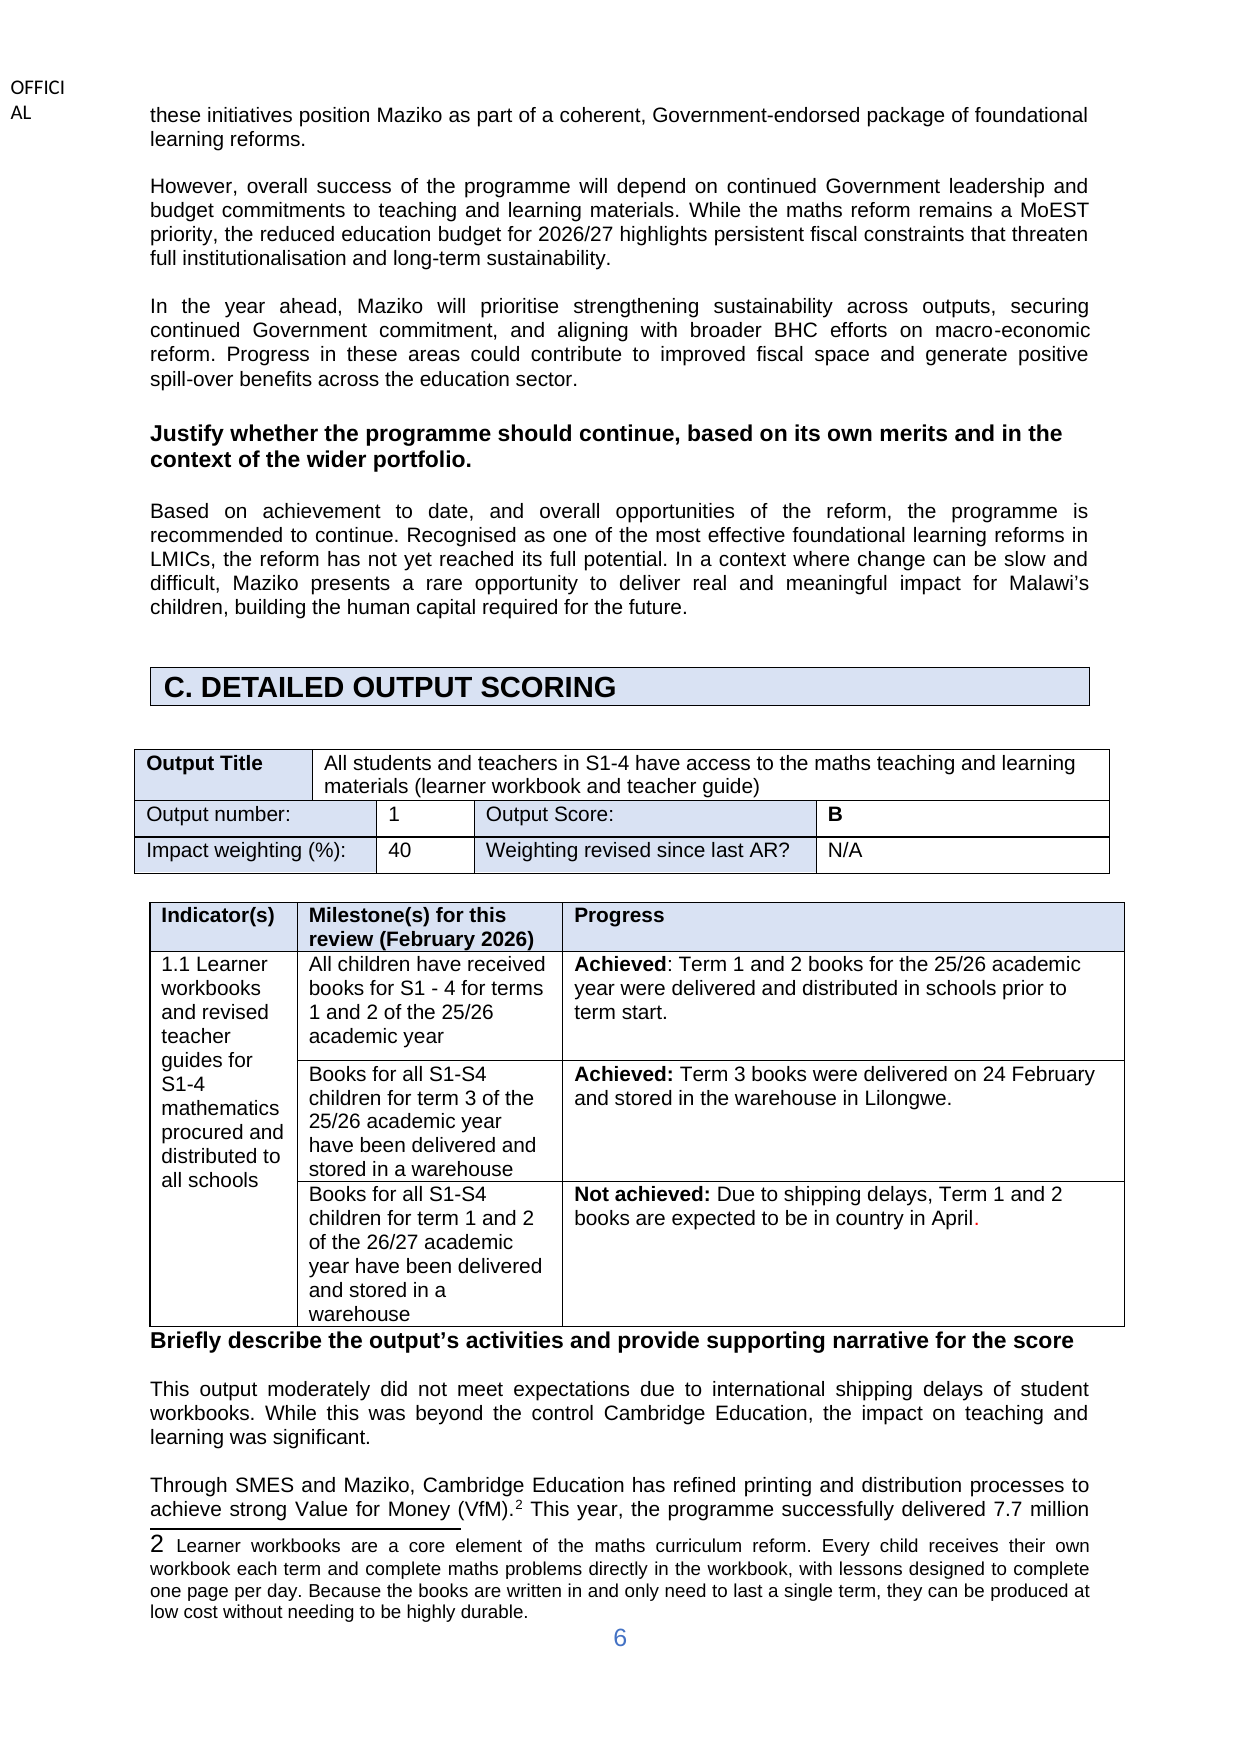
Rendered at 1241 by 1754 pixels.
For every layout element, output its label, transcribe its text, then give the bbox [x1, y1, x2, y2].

table_cell Achieved: Term 3 books were delivered on 24 February and stored in the warehouse in Lilongwe. [563, 1061, 1124, 1181]
text Justify whether the programme should continue, based on its own merits and in the context of the wider portfolio. [150, 420, 1090, 472]
table_cell Output Score: [475, 801, 816, 836]
table_header All students and teachers in S1-4 have access to the maths teaching and learning materials (learner workbook and teacher guide) [313, 750, 1109, 800]
text Briefly describe the output’s activities and provide supporting narrative for the score [150, 1327, 1090, 1353]
table_cell Weighting revised since last AR? [475, 838, 816, 872]
table_cell Books for all S1-S4 children for term 1 and 2 of the 26/27 academic year have been delivered and stored in a warehouse [298, 1182, 562, 1326]
table_cell Achieved: Term 1 and 2 books for the 25/26 academic year were delivered and distributed in schools prior to term start. [563, 952, 1124, 1060]
table_cell Impact weighting (%): [135, 838, 376, 872]
text these initiatives position Maziko as part of a coherent, Government-endorsed package of foundational learning reforms. [150, 102, 1090, 150]
text Through SMES and Maziko, Cambridge Education has refined printing and distribution processes to achieve strong Value for Money (VfM). This year, the programme successfully delivered 7.7 million [150, 1473, 1090, 1521]
table_cell Output number: [135, 801, 376, 836]
subtitle C. DETAILED OUTPUT SCORING [151, 668, 1089, 705]
table_cell 1.1 Learner workbooks and revised teacher guides for S1-4 mathematics procured and distributed to all schools [151, 952, 297, 1326]
table_header Indicator(s) [151, 903, 297, 951]
text Learner workbooks are a core element of the maths curriculum reform. Every child receives their own workbook each term and complete maths problems directly in the workbook, with lessons designed to complete one page per day. Because the books are written in and only need to last a single term, they can be produced at low cost without needing to be highly durable. [150, 1529, 1090, 1623]
text However, overall success of the programme will depend on continued Government leadership and budget commitments to teaching and learning materials. While the maths reform remains a MoEST priority, the reduced education budget for 2026/27 highlights persistent fiscal constraints that threaten full institutionalisation and long-term sustainability. [150, 174, 1090, 270]
table_cell All children have received books for S1 - 4 for terms 1 and 2 of the 25/26 academic year [298, 952, 562, 1060]
table_cell N/A [817, 838, 1109, 872]
table_cell 40 [377, 838, 474, 872]
text This output moderately did not meet expectations due to international shipping delays of student workbooks. While this was beyond the control Cambridge Education, the impact on teaching and learning was significant. [150, 1377, 1090, 1449]
text In the year ahead, Maziko will prioritise strengthening sustainability across outputs, securing continued Government commitment, and aligning with broader BHC efforts on macro‑economic reform. Progress in these areas could contribute to improved fiscal space and generate positive spill‑over benefits across the education sector. [150, 294, 1090, 391]
table_header Progress [563, 903, 1124, 951]
table_cell Not achieved: Due to shipping delays, Term 1 and 2 books are expected to be in country in April. [563, 1182, 1124, 1326]
text Based on achievement to date, and overall opportunities of the reform, the programme is recommended to continue. Recognised as one of the most effective foundational learning reforms in LMICs, the reform has not yet reached its full potential. In a context where change can be slow and difficult, Maziko presents a rare opportunity to deliver real and meaningful impact for Malawi’s children, building the human capital required for the future. [150, 499, 1090, 619]
table_cell Books for all S1-S4 children for term 3 of the 25/26 academic year have been delivered and stored in a warehouse [298, 1061, 562, 1181]
table_header Milestone(s) for this review (February 2026) [298, 903, 562, 951]
table_cell 1 [377, 801, 474, 836]
table_cell B [817, 801, 1109, 836]
table_header Output Title [135, 750, 312, 800]
